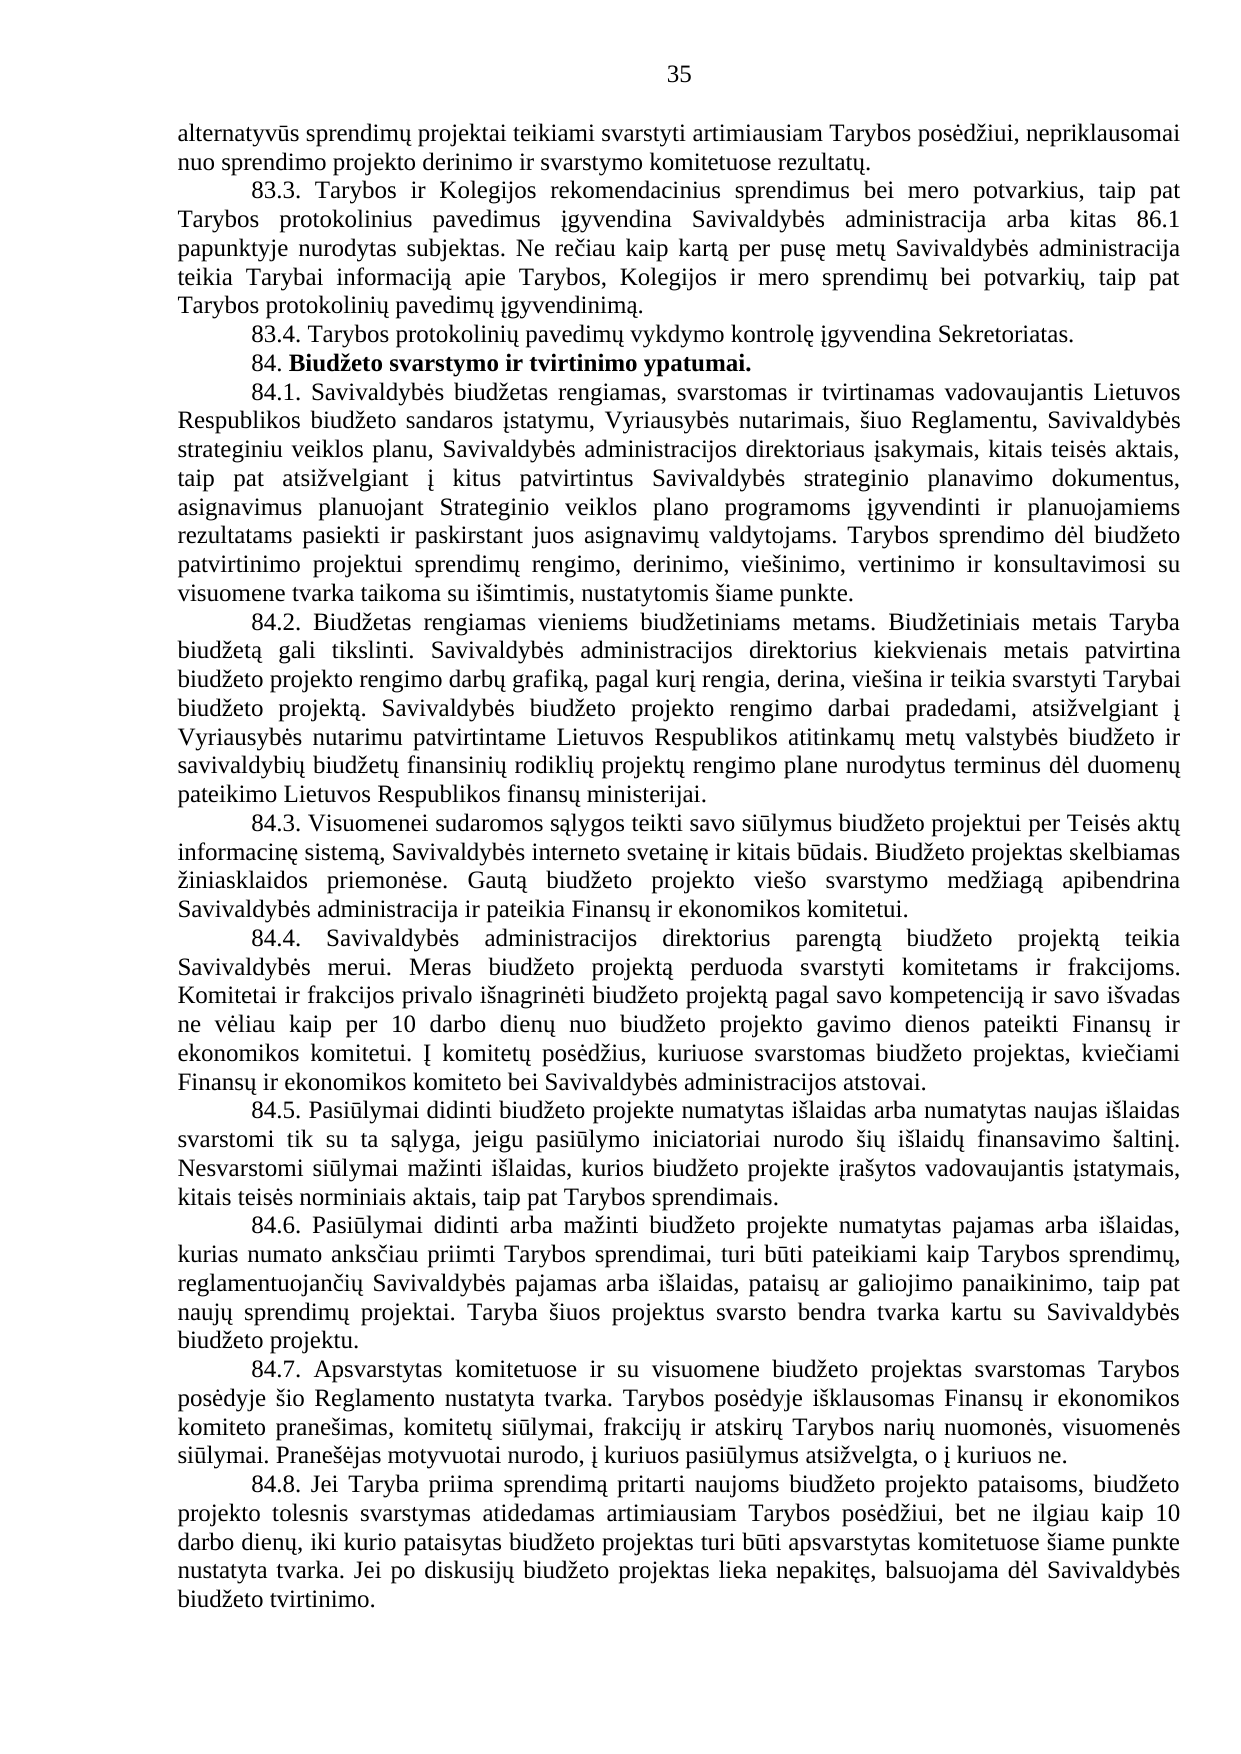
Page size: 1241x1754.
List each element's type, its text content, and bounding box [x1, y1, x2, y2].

text 84. Biudžeto svarstymo ir tvirtinimo ypatumai. [177, 348, 1181, 377]
text 84.4. Savivaldybės administracijos direktorius parengtą biudžeto projektą teikia Savivaldybės merui. Meras biudžeto projektą perduoda svarstyti komitetams ir frakcijoms. Komitetai ir frakcijos privalo išnagrinėti biudžeto projektą pagal savo kompetenciją ir savo išvadas ne vėliau kaip per 10 darbo dienų nuo biudžeto projekto gavimo dienos pateikti Finansų ir ekonomikos komitetui. Į komitetų posėdžius, kuriuose svarstomas biudžeto projektas, kviečiami Finansų ir ekonomikos komiteto bei Savivaldybės administracijos atstovai. [177, 923, 1181, 1096]
text 84.5. Pasiūlymai didinti biudžeto projekte numatytas išlaidas arba numatytas naujas išlaidas svarstomi tik su ta sąlyga, jeigu pasiūlymo iniciatoriai nurodo šių išlaidų finansavimo šaltinį. Nesvarstomi siūlymai mažinti išlaidas, kurios biudžeto projekte įrašytos vadovaujantis įstatymais, kitais teisės norminiais aktais, taip pat Tarybos sprendimais. [177, 1096, 1181, 1211]
text 84.6. Pasiūlymai didinti arba mažinti biudžeto projekte numatytas pajamas arba išlaidas, kurias numato anksčiau priimti Tarybos sprendimai, turi būti pateikiami kaip Tarybos sprendimų, reglamentuojančių Savivaldybės pajamas arba išlaidas, pataisų ar galiojimo panaikinimo, taip pat naujų sprendimų projektai. Taryba šiuos projektus svarsto bendra tvarka kartu su Savivaldybės biudžeto projektu. [177, 1211, 1181, 1354]
text 84.8. Jei Taryba priima sprendimą pritarti naujoms biudžeto projekto pataisoms, biudžeto projekto tolesnis svarstymas atidedamas artimiausiam Tarybos posėdžiui, bet ne ilgiau kaip 10 darbo dienų, iki kurio pataisytas biudžeto projektas turi būti apsvarstytas komitetuose šiame punkte nustatyta tvarka. Jei po diskusijų biudžeto projektas lieka nepakitęs, balsuojama dėl Savivaldybės biudžeto tvirtinimo. [177, 1469, 1181, 1613]
text 84.2. Biudžetas rengiamas vieniems biudžetiniams metams. Biudžetiniais metais Taryba biudžetą gali tikslinti. Savivaldybės administracijos direktorius kiekvienais metais patvirtina biudžeto projekto rengimo darbų grafiką, pagal kurį rengia, derina, viešina ir teikia svarstyti Tarybai biudžeto projektą. Savivaldybės biudžeto projekto rengimo darbai pradedami, atsižvelgiant į Vyriausybės nutarimu patvirtintame Lietuvos Respublikos atitinkamų metų valstybės biudžeto ir savivaldybių biudžetų finansinių rodiklių projektų rengimo plane nurodytus terminus dėl duomenų pateikimo Lietuvos Respublikos finansų ministerijai. [177, 607, 1181, 808]
text 83.3. Tarybos ir Kolegijos rekomendacinius sprendimus bei mero potvarkius, taip pat Tarybos protokolinius pavedimus įgyvendina Savivaldybės administracija arba kitas 86.1 papunktyje nurodytas subjektas. Ne rečiau kaip kartą per pusę metų Savivaldybės administracija teikia Tarybai informaciją apie Tarybos, Kolegijos ir mero sprendimų bei potvarkių, taip pat Tarybos protokolinių pavedimų įgyvendinimą. [177, 176, 1181, 319]
text 83.4. Tarybos protokolinių pavedimų vykdymo kontrolę įgyvendina Sekretoriatas. [177, 319, 1181, 348]
text 84.1. Savivaldybės biudžetas rengiamas, svarstomas ir tvirtinamas vadovaujantis Lietuvos Respublikos biudžeto sandaros įstatymu, Vyriausybės nutarimais, šiuo Reglamentu, Savivaldybės strateginiu veiklos planu, Savivaldybės administracijos direktoriaus įsakymais, kitais teisės aktais, taip pat atsižvelgiant į kitus patvirtintus Savivaldybės strateginio planavimo dokumentus, asignavimus planuojant Strateginio veiklos plano programoms įgyvendinti ir planuojamiems rezultatams pasiekti ir paskirstant juos asignavimų valdytojams. Tarybos sprendimo dėl biudžeto patvirtinimo projektui sprendimų rengimo, derinimo, viešinimo, vertinimo ir konsultavimosi su visuomene tvarka taikoma su išimtimis, nustatytomis šiame punkte. [177, 377, 1181, 607]
text 84.3. Visuomenei sudaromos sąlygos teikti savo siūlymus biudžeto projektui per Teisės aktų informacinę sistemą, Savivaldybės interneto svetainę ir kitais būdais. Biudžeto projektas skelbiamas žiniasklaidos priemonėse. Gautą biudžeto projekto viešo svarstymo medžiagą apibendrina Savivaldybės administracija ir pateikia Finansų ir ekonomikos komitetui. [177, 808, 1181, 923]
text alternatyvūs sprendimų projektai teikiami svarstyti artimiausiam Tarybos posėdžiui, nepriklausomai nuo sprendimo projekto derinimo ir svarstymo komitetuose rezultatų. [177, 118, 1181, 176]
text 84.7. Apsvarstytas komitetuose ir su visuomene biudžeto projektas svarstomas Tarybos posėdyje šio Reglamento nustatyta tvarka. Tarybos posėdyje išklausomas Finansų ir ekonomikos komiteto pranešimas, komitetų siūlymai, frakcijų ir atskirų Tarybos narių nuomonės, visuomenės siūlymai. Pranešėjas motyvuotai nurodo, į kuriuos pasiūlymus atsižvelgta, o į kuriuos ne. [177, 1354, 1181, 1469]
